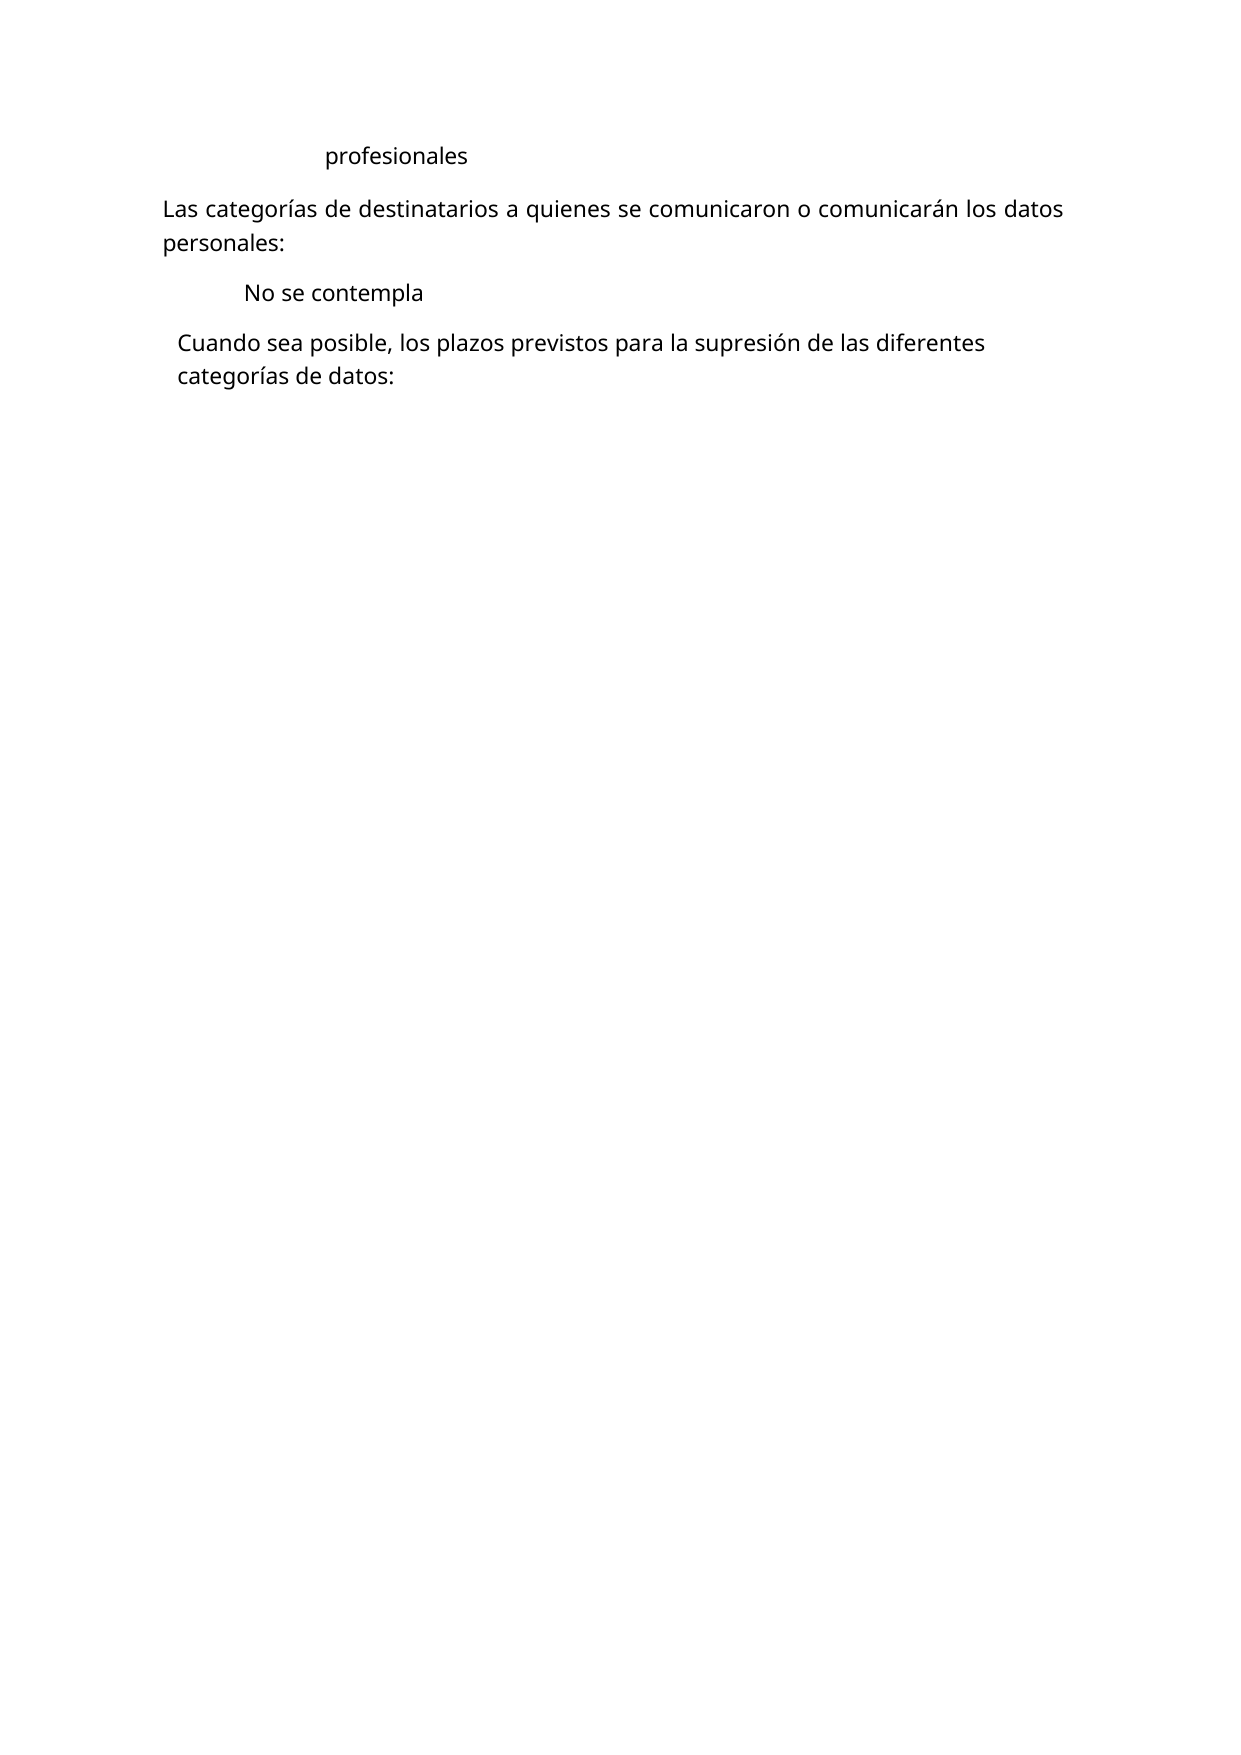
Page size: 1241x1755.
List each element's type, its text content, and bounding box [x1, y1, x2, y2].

text Cuando sea posible, los plazos previstos para la supresión de las diferentes categorías de datos: [177, 327, 1078, 391]
text No se contempla [162, 277, 424, 308]
text profesionales [324, 139, 528, 171]
text Las categorías de destinatarios a quienes se comunicaron o comunicarán los datos personales: [162, 193, 1065, 258]
